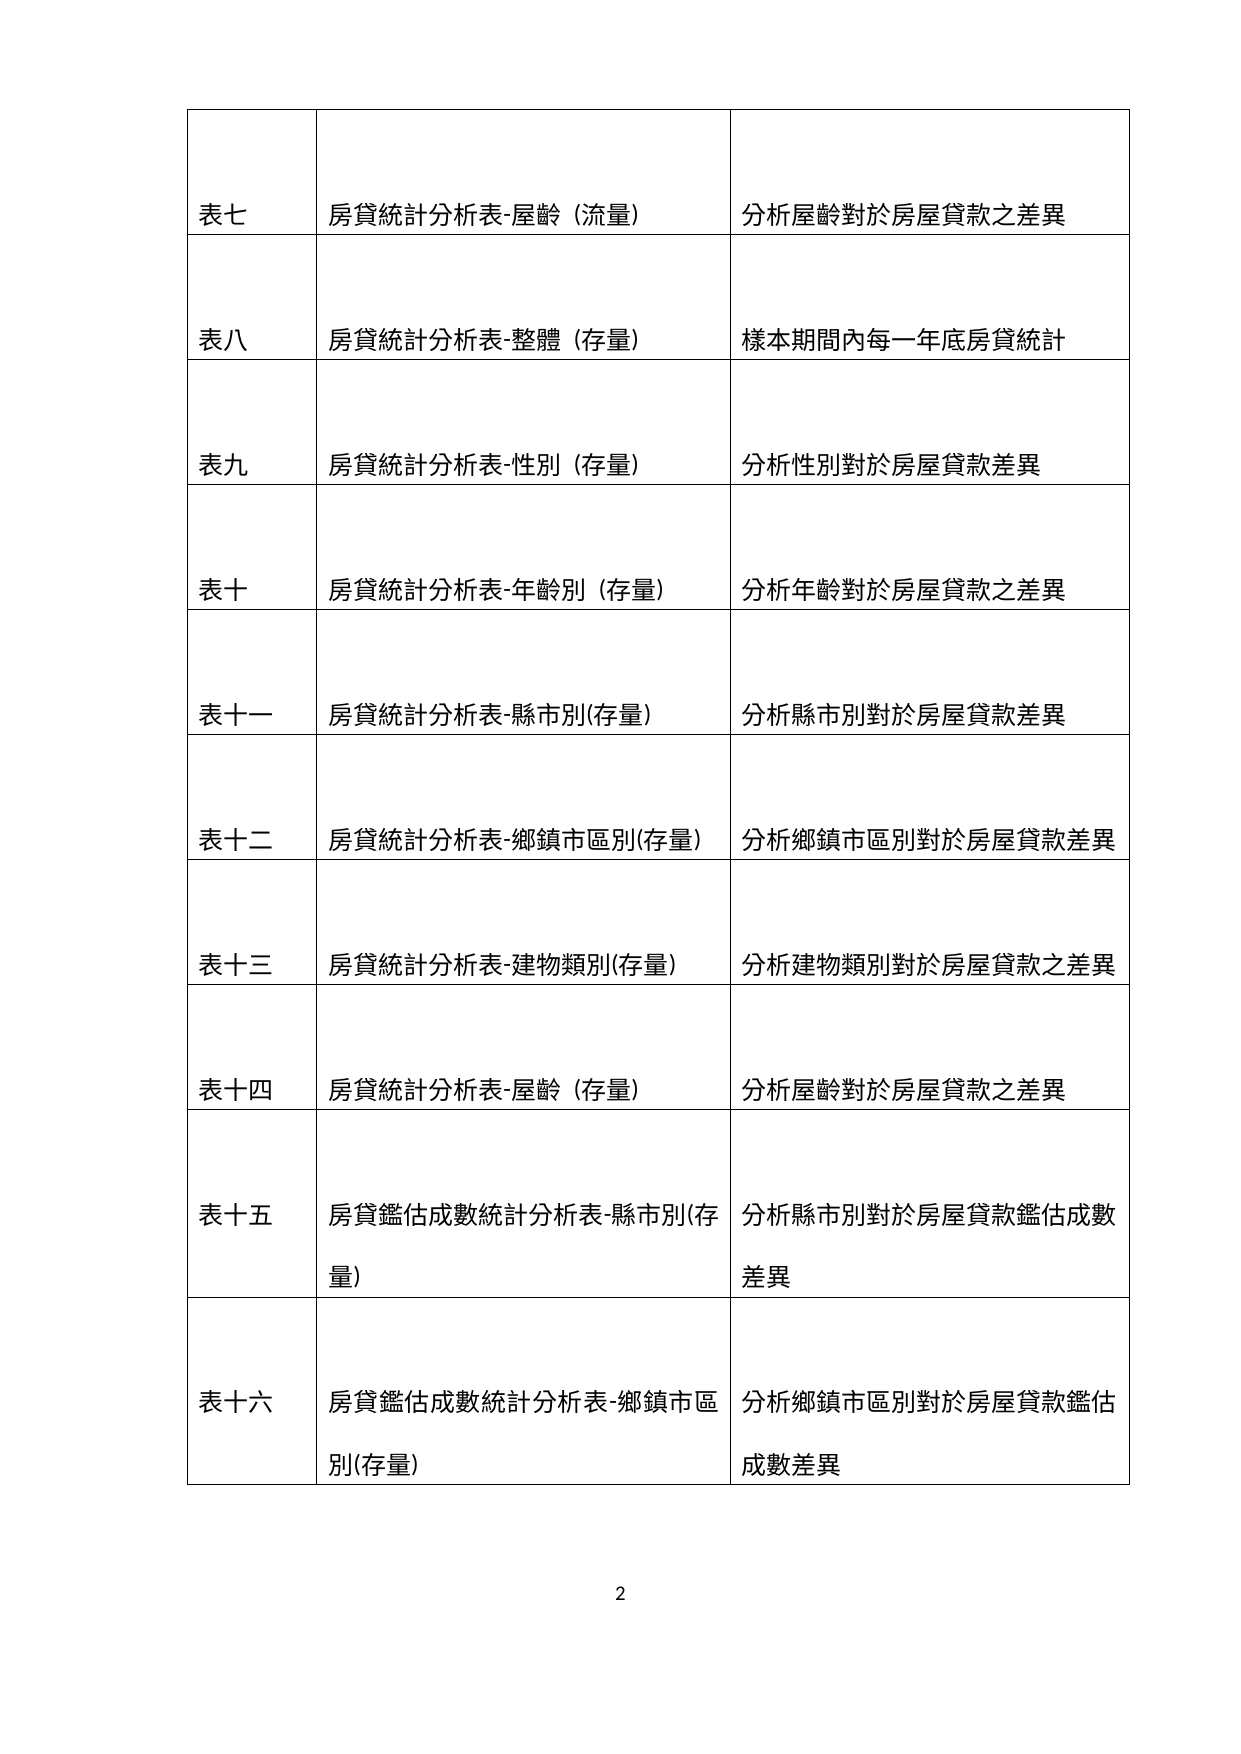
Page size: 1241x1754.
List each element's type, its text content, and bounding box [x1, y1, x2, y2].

table_cell 分析性別對於房屋貸款差異 [731, 360, 1129, 484]
table_cell 分析建物類別對於房屋貸款之差異 [731, 860, 1129, 984]
table_cell 樣本期間內每一年底房貸統計 [731, 235, 1129, 359]
table_cell 房貸統計分析表-鄉鎮市區別(存量) [317, 735, 730, 859]
table_cell 表十 [188, 485, 316, 609]
table_cell 表十四 [188, 985, 316, 1109]
table_cell 表十六 [188, 1298, 316, 1484]
table_cell 表九 [188, 360, 316, 484]
table_cell 表十三 [188, 860, 316, 984]
table_cell 表十一 [188, 610, 316, 734]
table_cell 房貸鑑估成數統計分析表-鄉鎮市區別(存量) [317, 1298, 730, 1484]
table_cell 分析屋齡對於房屋貸款之差異 [731, 110, 1129, 234]
table_cell 房貸統計分析表-性別 (存量) [317, 360, 730, 484]
table_cell 分析屋齡對於房屋貸款之差異 [731, 985, 1129, 1109]
table_cell 表七 [188, 110, 316, 234]
table_cell 房貸統計分析表-建物類別(存量) [317, 860, 730, 984]
table_cell 分析鄉鎮市區別對於房屋貸款差異 [731, 735, 1129, 859]
table_cell 表十五 [188, 1110, 316, 1297]
table_cell 分析縣市別對於房屋貸款鑑估成數差異 [731, 1110, 1129, 1297]
table_cell 房貸統計分析表-年齡別 (存量) [317, 485, 730, 609]
table_cell 房貸統計分析表-屋齡 (流量) [317, 110, 730, 234]
table_cell 分析鄉鎮市區別對於房屋貸款鑑估成數差異 [731, 1298, 1129, 1484]
table_cell 分析縣市別對於房屋貸款差異 [731, 610, 1129, 734]
table_cell 分析年齡對於房屋貸款之差異 [731, 485, 1129, 609]
table_cell 表八 [188, 235, 316, 359]
table_cell 房貸統計分析表-屋齡 (存量) [317, 985, 730, 1109]
table_cell 房貸鑑估成數統計分析表-縣市別(存量) [317, 1110, 730, 1297]
table_cell 表十二 [188, 735, 316, 859]
table_cell 房貸統計分析表-整體 (存量) [317, 235, 730, 359]
table_cell 房貸統計分析表-縣市別(存量) [317, 610, 730, 734]
